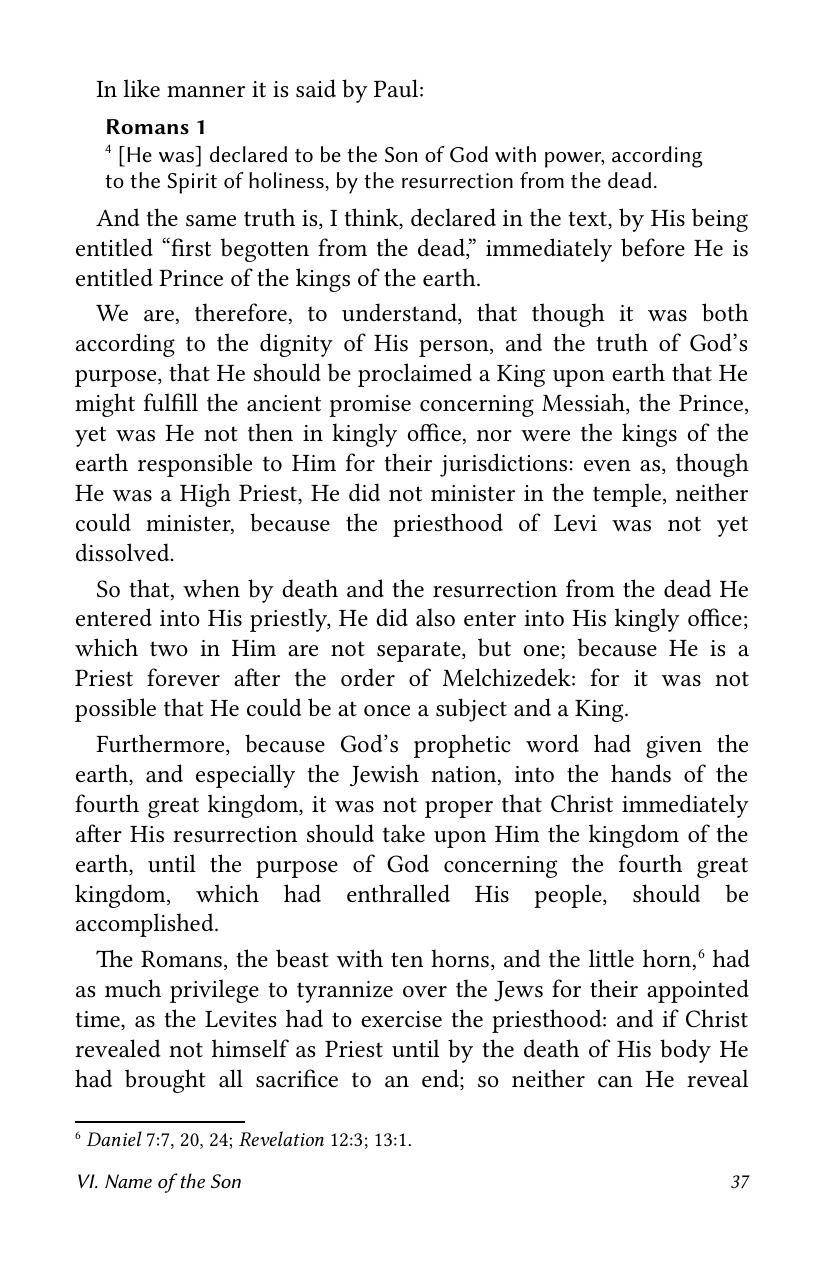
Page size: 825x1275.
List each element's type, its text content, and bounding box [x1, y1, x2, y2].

text In like manner it is said by Paul: [75, 75, 750, 103]
text The Romans, the beast with ten horns, and the little horn, had as much privilege to tyrannize over the Jews for their appointed time, as the Levites had to exercise the priesthood: and if Christ revealed not himself as Priest until by the death of His body He had brought all sacrifice to an end; so neither can He reveal [75, 945, 750, 1093]
text Romans 1 [105, 114, 750, 140]
text Daniel 7:7, 20, 24; Revelation 12:3; 13:1. [75, 1128, 750, 1152]
text We are, therefore, to understand, that though it was both according to the dignity of His person, and the truth of God’s purpose, that He should be proclaimed a King upon earth that He might fulfill the ancient promise concerning Messiah, the Prince, yet was He not then in kingly office, nor were the kings of the earth responsible to Him for their jurisdictions: even as, though He was a High Priest, He did not minister in the temple, neither could minister, because the priesthood of Levi was not yet dissolved. [75, 299, 750, 567]
text Furthermore, because God’s prophetic word had given the earth, and especially the Jewish nation, into the hands of the fourth great kingdom, it was not proper that Christ immediately after His resurrection should take upon Him the kingdom of the earth, until the purpose of God concerning the fourth great kingdom, which had enthralled His people, should be accomplished. [75, 730, 750, 938]
text So that, when by death and the resurrection from the dead He entered into His priestly, He did also enter into His kingly office; which two in Him are not separate, but one; because He is a Priest forever after the order of Melchizedek: for it was not possible that He could be at once a subject and a King. [75, 574, 750, 723]
text 4 [He was] declared to be the Son of God with power, according to the Spirit of holiness, by the resurrection from the dead. [105, 141, 720, 194]
text And the same truth is, I think, declared in the text, by His being entitled “first begotten from the dead,” immediately before He is entitled Prince of the kings of the earth. [75, 204, 750, 292]
